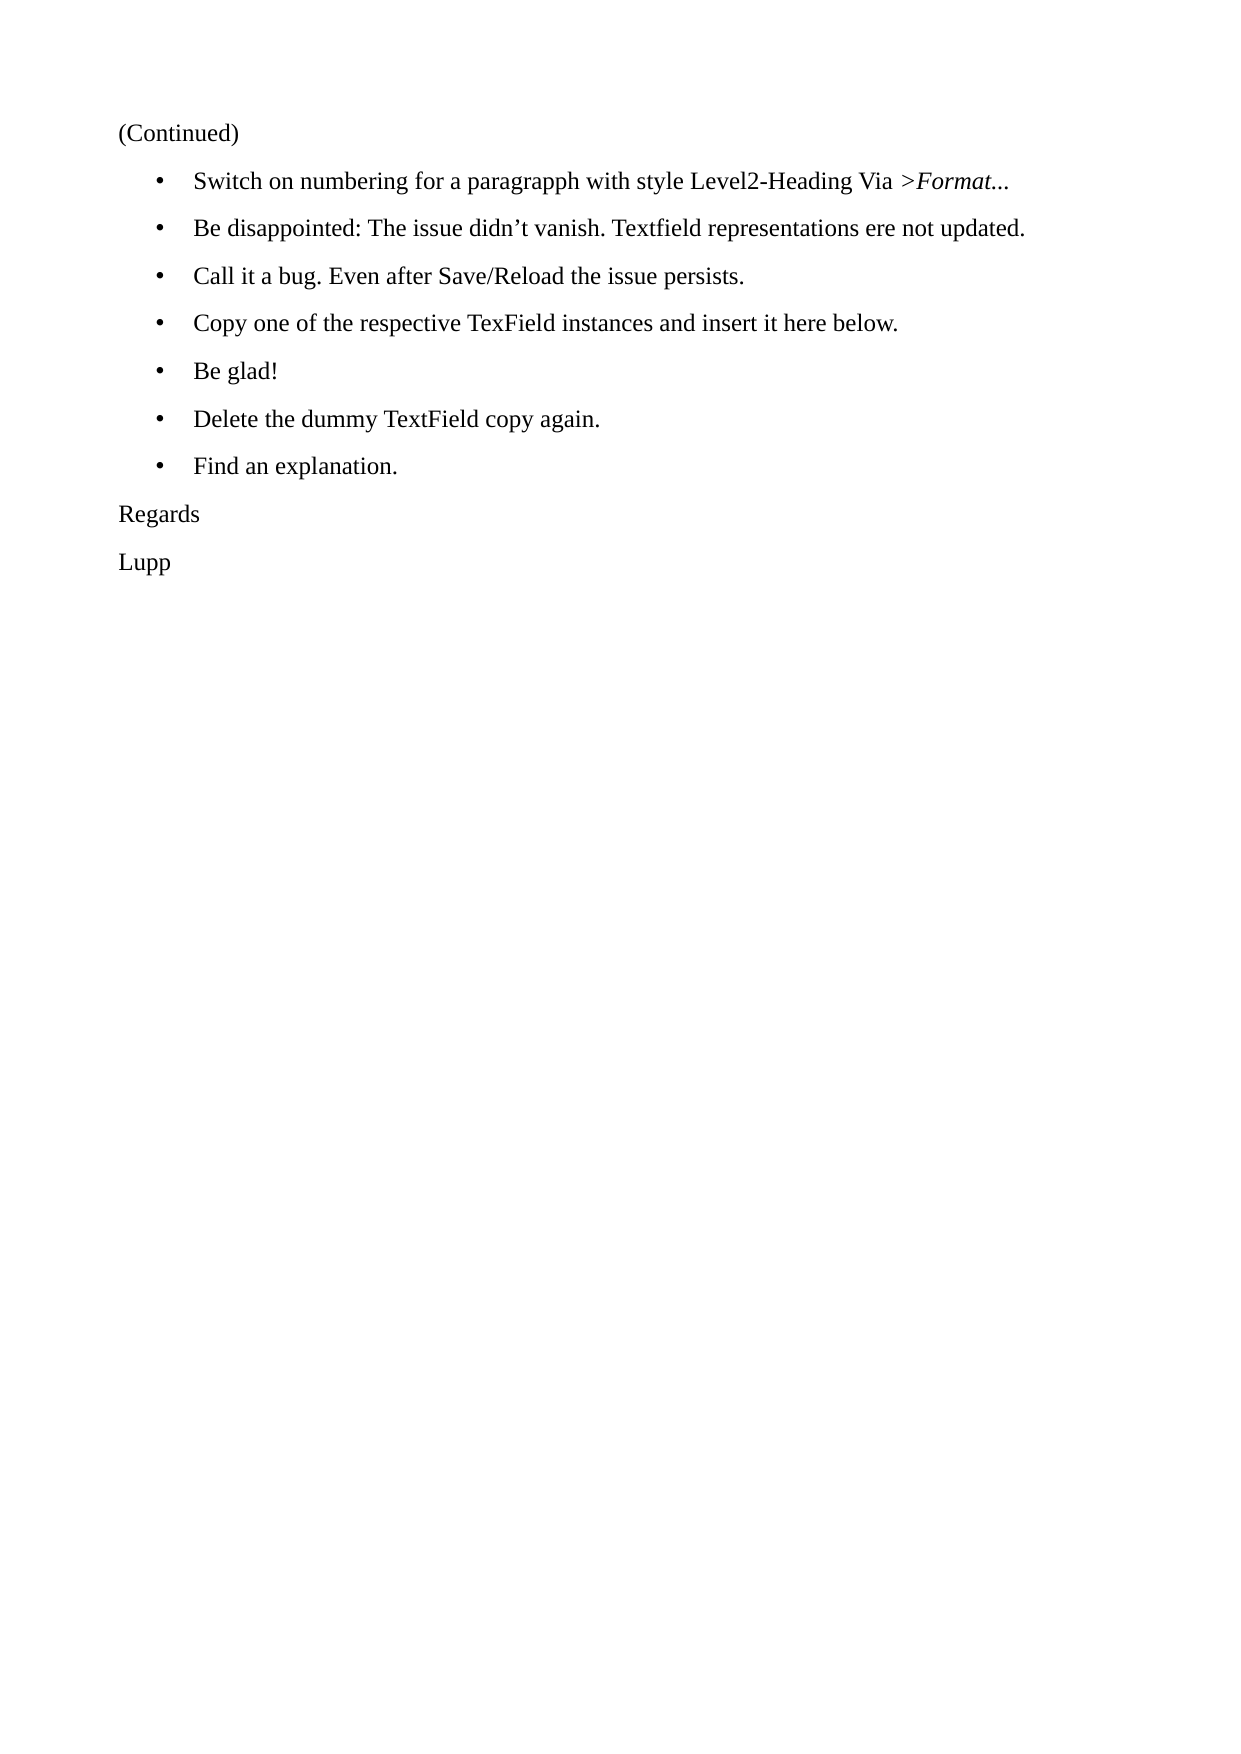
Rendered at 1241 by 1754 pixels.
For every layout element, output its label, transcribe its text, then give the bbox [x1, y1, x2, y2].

list Switch on numbering for a paragrapph with style Level2-Heading Via >Format... [156, 166, 1122, 194]
list Call it a bug. Even after Save/Reload the issue persists. [156, 261, 1122, 290]
list Be disappointed: The issue didn’t vanish. Textfield representations ere not updated. [156, 213, 1122, 242]
list Find an explanation. [156, 451, 1122, 480]
text (Continued) [118, 118, 1122, 147]
list Copy one of the respective TexField instances and insert it here below. [156, 308, 1122, 337]
text Regards [118, 499, 1122, 528]
text Lupp [118, 547, 1122, 575]
list Be glad! [156, 356, 1122, 385]
list Delete the dummy TextField copy again. [156, 404, 1122, 432]
